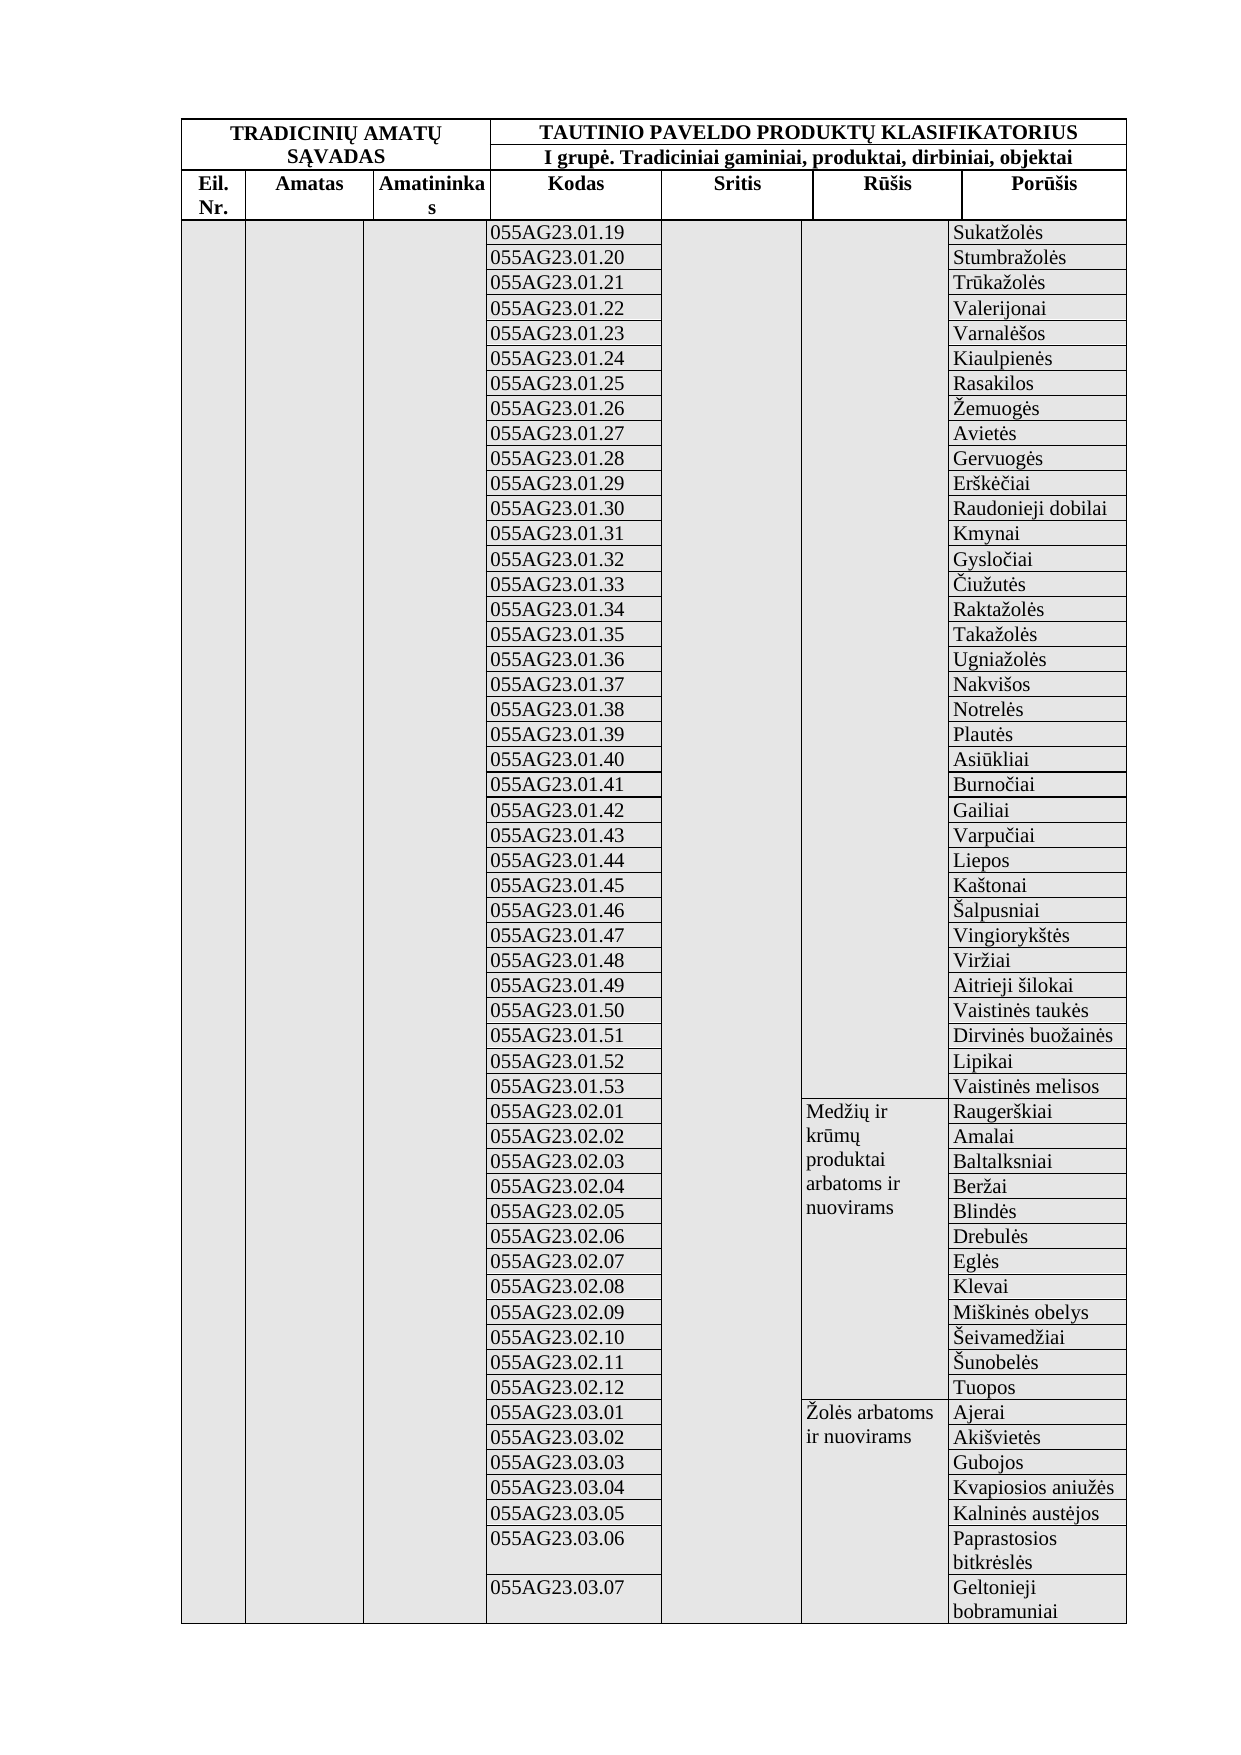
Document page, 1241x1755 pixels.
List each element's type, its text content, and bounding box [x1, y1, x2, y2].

table_cell 055AG23.02.11 [487, 1350, 661, 1374]
table_cell Geltonieji bobramuniai [949, 1575, 1126, 1623]
table_cell Amatininkas [374, 171, 490, 219]
table_cell 055AG23.02.03 [487, 1149, 661, 1173]
table_cell Beržai [949, 1174, 1126, 1198]
table_cell 055AG23.01.29 [487, 471, 661, 495]
table_cell Rūšis [814, 171, 961, 219]
table_cell Trūkažolės [949, 270, 1126, 294]
table_cell Valerijonai [949, 295, 1126, 319]
table_cell 055AG23.01.19 [487, 221, 661, 244]
table_cell 055AG23.01.33 [487, 572, 661, 596]
table_cell Čiužutės [949, 572, 1126, 596]
table_cell 055AG23.03.06 [487, 1526, 661, 1574]
table_cell Asiūkliai [949, 747, 1126, 771]
table_cell 055AG23.01.25 [487, 371, 661, 395]
table_cell Raugerškiai [949, 1099, 1126, 1123]
table_cell Raudonieji dobilai [949, 496, 1126, 520]
table_header TRADICINIŲ AMATŲ SĄVADAS [182, 120, 490, 169]
table_cell Liepos [949, 848, 1126, 872]
table_cell Plautės [949, 722, 1126, 746]
table_cell 055AG23.01.42 [487, 798, 661, 822]
table_cell 055AG23.02.07 [487, 1249, 661, 1273]
table_cell Notrelės [949, 697, 1126, 721]
table_cell 055AG23.01.24 [487, 346, 661, 370]
table_cell 055AG23.01.35 [487, 622, 661, 646]
table_cell 055AG23.01.46 [487, 898, 661, 922]
table_cell 055AG23.01.32 [487, 546, 661, 571]
table_cell 055AG23.02.05 [487, 1199, 661, 1223]
table_cell 055AG23.02.04 [487, 1174, 661, 1198]
table_cell Gailiai [949, 798, 1126, 822]
table_cell Gubojos [949, 1450, 1126, 1474]
table_cell Gysločiai [949, 546, 1126, 571]
table_cell 055AG23.01.37 [487, 672, 661, 696]
table_cell Eil. Nr. [182, 171, 245, 219]
table_cell Vaistinės melisos [949, 1074, 1126, 1098]
table_cell Stumbražolės [949, 245, 1126, 269]
table_cell 055AG23.02.06 [487, 1224, 661, 1248]
table_cell Šeivamedžiai [949, 1325, 1126, 1349]
table_cell Kmynai [949, 521, 1126, 545]
table_cell 055AG23.02.02 [487, 1124, 661, 1148]
table_cell Akišvietės [949, 1425, 1126, 1449]
table_cell 055AG23.01.36 [487, 647, 661, 671]
table_cell Kvapiosios aniužės [949, 1475, 1126, 1499]
table_cell 055AG23.01.49 [487, 973, 661, 997]
table_cell Šunobelės [949, 1350, 1126, 1374]
table_cell Kaštonai [949, 873, 1126, 897]
table_cell 055AG23.01.23 [487, 321, 661, 344]
table_cell 055AG23.01.31 [487, 521, 661, 545]
table_cell Porūšis [963, 171, 1126, 219]
table_cell Avietės [949, 421, 1126, 445]
table_cell 055AG23.02.08 [487, 1275, 661, 1298]
table_cell Raktažolės [949, 597, 1126, 621]
table_cell 055AG23.01.44 [487, 848, 661, 872]
table_cell 055AG23.01.27 [487, 421, 661, 445]
table_cell Erškėčiai [949, 471, 1126, 495]
table_cell I grupė. Tradiciniai gaminiai, produktai, dirbiniai, objektai [491, 145, 1126, 169]
table_cell Varpučiai [949, 823, 1126, 847]
table_cell 055AG23.01.51 [487, 1024, 661, 1047]
table_cell 055AG23.01.30 [487, 496, 661, 520]
table_cell 055AG23.02.12 [487, 1375, 661, 1399]
table_cell Miškinės obelys [949, 1300, 1126, 1324]
table_cell 055AG23.01.40 [487, 747, 661, 771]
table_cell Rasakilos [949, 371, 1126, 395]
table_cell Kiaulpienės [949, 346, 1126, 370]
table_cell Šalpusniai [949, 898, 1126, 922]
table_cell Žolės arbatoms ir nuovirams [802, 1400, 948, 1623]
table_cell Blindės [949, 1199, 1126, 1223]
table_cell Paprastosios bitkrėslės [949, 1526, 1126, 1574]
table_cell Ugniažolės [949, 647, 1126, 671]
table_cell 055AG23.01.43 [487, 823, 661, 847]
table_cell 055AG23.01.39 [487, 722, 661, 746]
table_cell Takažolės [949, 622, 1126, 646]
table_cell Amalai [949, 1124, 1126, 1148]
table_cell 055AG23.02.10 [487, 1325, 661, 1349]
table_cell Vaistinės taukės [949, 998, 1126, 1022]
table_cell Drebulės [949, 1224, 1126, 1248]
table_cell [802, 221, 948, 1098]
table_cell Sritis [662, 171, 812, 219]
table_cell Viržiai [949, 948, 1126, 972]
table_cell Aitrieji šilokai [949, 973, 1126, 997]
table_cell [182, 221, 245, 1623]
table_cell Kodas [491, 171, 661, 219]
table_cell 055AG23.03.04 [487, 1475, 661, 1499]
table_cell [662, 221, 801, 1623]
table_cell 055AG23.01.38 [487, 697, 661, 721]
table_cell [364, 221, 486, 1623]
table_cell Kalninės austėjos [949, 1500, 1126, 1524]
table_cell Vingiorykštės [949, 923, 1126, 947]
table_cell Klevai [949, 1275, 1126, 1298]
table_cell 055AG23.01.20 [487, 245, 661, 269]
table_cell [246, 221, 363, 1623]
table_cell Tuopos [949, 1375, 1126, 1399]
table_cell 055AG23.01.41 [487, 773, 661, 796]
table_cell 055AG23.01.26 [487, 396, 661, 420]
table_cell 055AG23.01.22 [487, 295, 661, 319]
table_cell 055AG23.03.07 [487, 1575, 661, 1623]
table_cell Eglės [949, 1249, 1126, 1273]
table_cell Medžių ir krūmų produktai arbatoms ir nuovirams [802, 1099, 948, 1399]
table_cell 055AG23.01.53 [487, 1074, 661, 1098]
table_cell 055AG23.01.50 [487, 998, 661, 1022]
table_cell 055AG23.01.21 [487, 270, 661, 294]
table_cell Nakvišos [949, 672, 1126, 696]
table_cell 055AG23.01.52 [487, 1049, 661, 1073]
table_cell Žemuogės [949, 396, 1126, 420]
table_cell 055AG23.03.03 [487, 1450, 661, 1474]
table_cell Dirvinės buožainės [949, 1024, 1126, 1047]
table_cell 055AG23.03.01 [487, 1400, 661, 1424]
table_cell Varnalėšos [949, 321, 1126, 344]
table_cell 055AG23.02.01 [487, 1099, 661, 1123]
table_cell 055AG23.01.48 [487, 948, 661, 972]
table_cell Sukatžolės [949, 221, 1126, 244]
table_cell 055AG23.01.47 [487, 923, 661, 947]
table_cell 055AG23.01.45 [487, 873, 661, 897]
table_cell Amatas [246, 171, 373, 219]
table_cell 055AG23.01.28 [487, 446, 661, 470]
table_cell 055AG23.03.05 [487, 1500, 661, 1524]
table_cell Gervuogės [949, 446, 1126, 470]
table_cell Lipikai [949, 1049, 1126, 1073]
table_header TAUTINIO PAVELDO PRODUKTŲ KLASIFIKATORIUS [491, 120, 1126, 144]
table_cell Baltalksniai [949, 1149, 1126, 1173]
table_cell 055AG23.03.02 [487, 1425, 661, 1449]
table_cell Ajerai [949, 1400, 1126, 1424]
table_cell 055AG23.01.34 [487, 597, 661, 621]
table_cell 055AG23.02.09 [487, 1300, 661, 1324]
table_cell Burnočiai [949, 773, 1126, 796]
